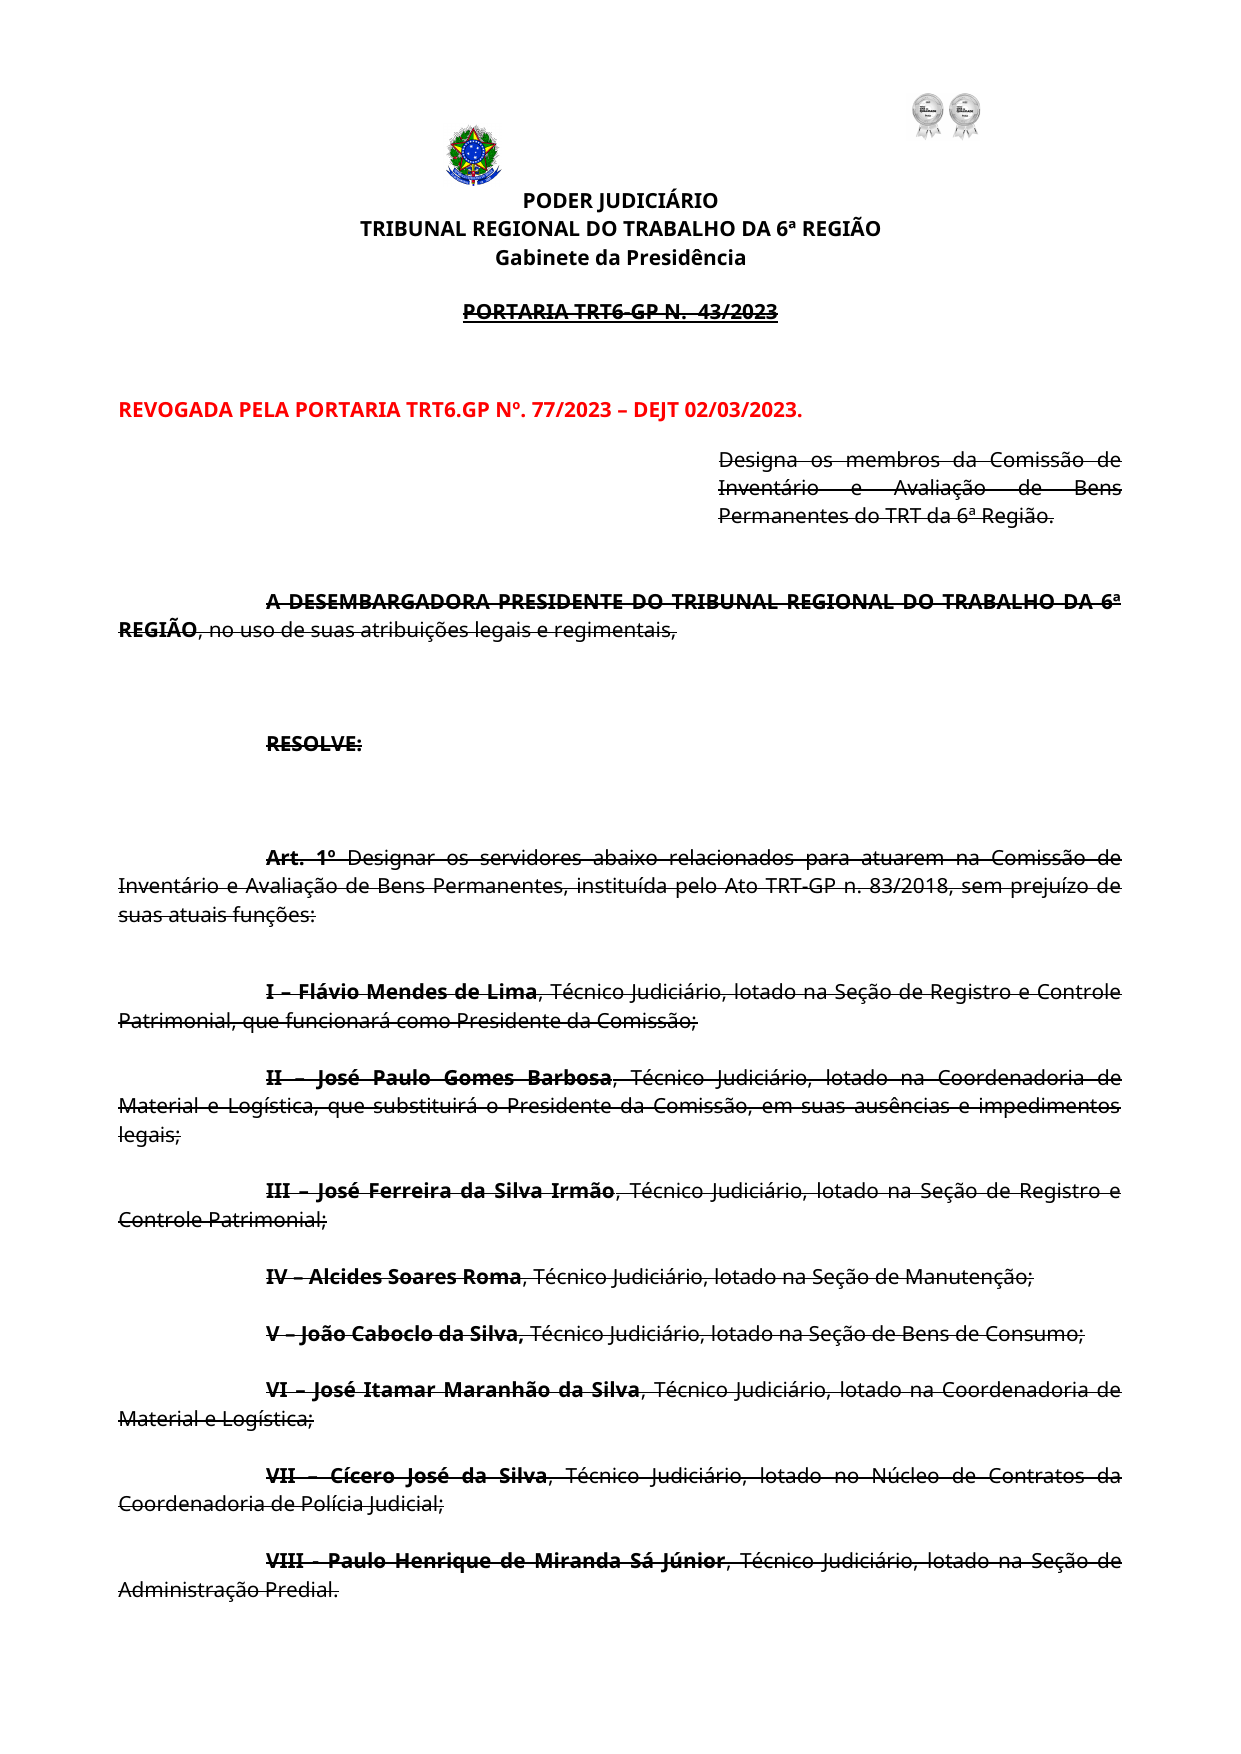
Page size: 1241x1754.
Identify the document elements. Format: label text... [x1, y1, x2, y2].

text Designa os membros da Comissão de Inventário e Avaliação de Bens Permanentes do TRT da 6ª Região. [718, 462, 1122, 489]
text PORTARIA TRT6-GP N. 43/2023 [118, 297, 1122, 325]
text RESOLVE: [118, 729, 1122, 758]
text Art. 1º Designar os servidores abaixo relacionados para atuarem na Comissão de Inventário e Avaliação de Bens Permanentes, instituída pelo Ato TRT-GP n. 83/2018, sem prejuízo de suas atuais funções: [118, 843, 1122, 888]
text Art. 1º Designar os servidores abaixo relacionados para atuarem na Comissão de Inventário e Avaliação de Bens Permanentes, instituída pelo Ato TRT-GP n. 83/2018, sem prejuízo de suas atuais funções: [118, 889, 1122, 928]
text II – José Paulo Gomes Barbosa, Técnico Judiciário, lotado na Coordenadoria de Material e Logística, que substituirá o Presidente da Comissão, em suas ausências e impedimentos legais; [118, 1063, 1122, 1148]
text V – João Caboclo da Silva, Técnico Judiciário, lotado na Seção de Bens de Consumo; [118, 1319, 1122, 1347]
text I – Flávio Mendes de Lima, Técnico Judiciário, lotado na Seção de Registro e Controle Patrimonial, que funcionará como Presidente da Comissão; [118, 977, 1122, 1034]
text A DESEMBARGADORA PRESIDENTE DO TRIBUNAL REGIONAL DO TRABALHO DA 6ª REGIÃO, no uso de suas atribuições legais e regimentais, [118, 587, 1122, 644]
text III – José Ferreira da Silva Irmão, Técnico Judiciário, lotado na Seção de Registro e Controle Patrimonial; [118, 1177, 1122, 1233]
text VIII - Paulo Henrique de Miranda Sá Júnior, Técnico Judiciário, lotado na Seção de Administração Predial. [118, 1546, 1122, 1603]
text Designa os membros da Comissão de Inventário e Avaliação de Bens Permanentes do TRT da 6ª Região. [718, 491, 1122, 530]
text VI – José Itamar Maranhão da Silva, Técnico Judiciário, lotado na Coordenadoria de Material e Logística; [118, 1376, 1122, 1432]
text VII – Cícero José da Silva, Técnico Judiciário, lotado no Núcleo de Contratos da Coordenadoria de Polícia Judicial; [118, 1461, 1122, 1518]
text REVOGADA PELA PORTARIA TRT6.GP Nº. 77/2023 – DEJT 02/03/2023. [118, 396, 1122, 424]
text Designa os membros da Comissão de Inventário e Avaliação de Bens Permanentes do TRT da 6ª Região. [718, 445, 1122, 461]
text IV – Alcides Soares Roma, Técnico Judiciário, lotado na Seção de Manutenção; [118, 1262, 1122, 1290]
